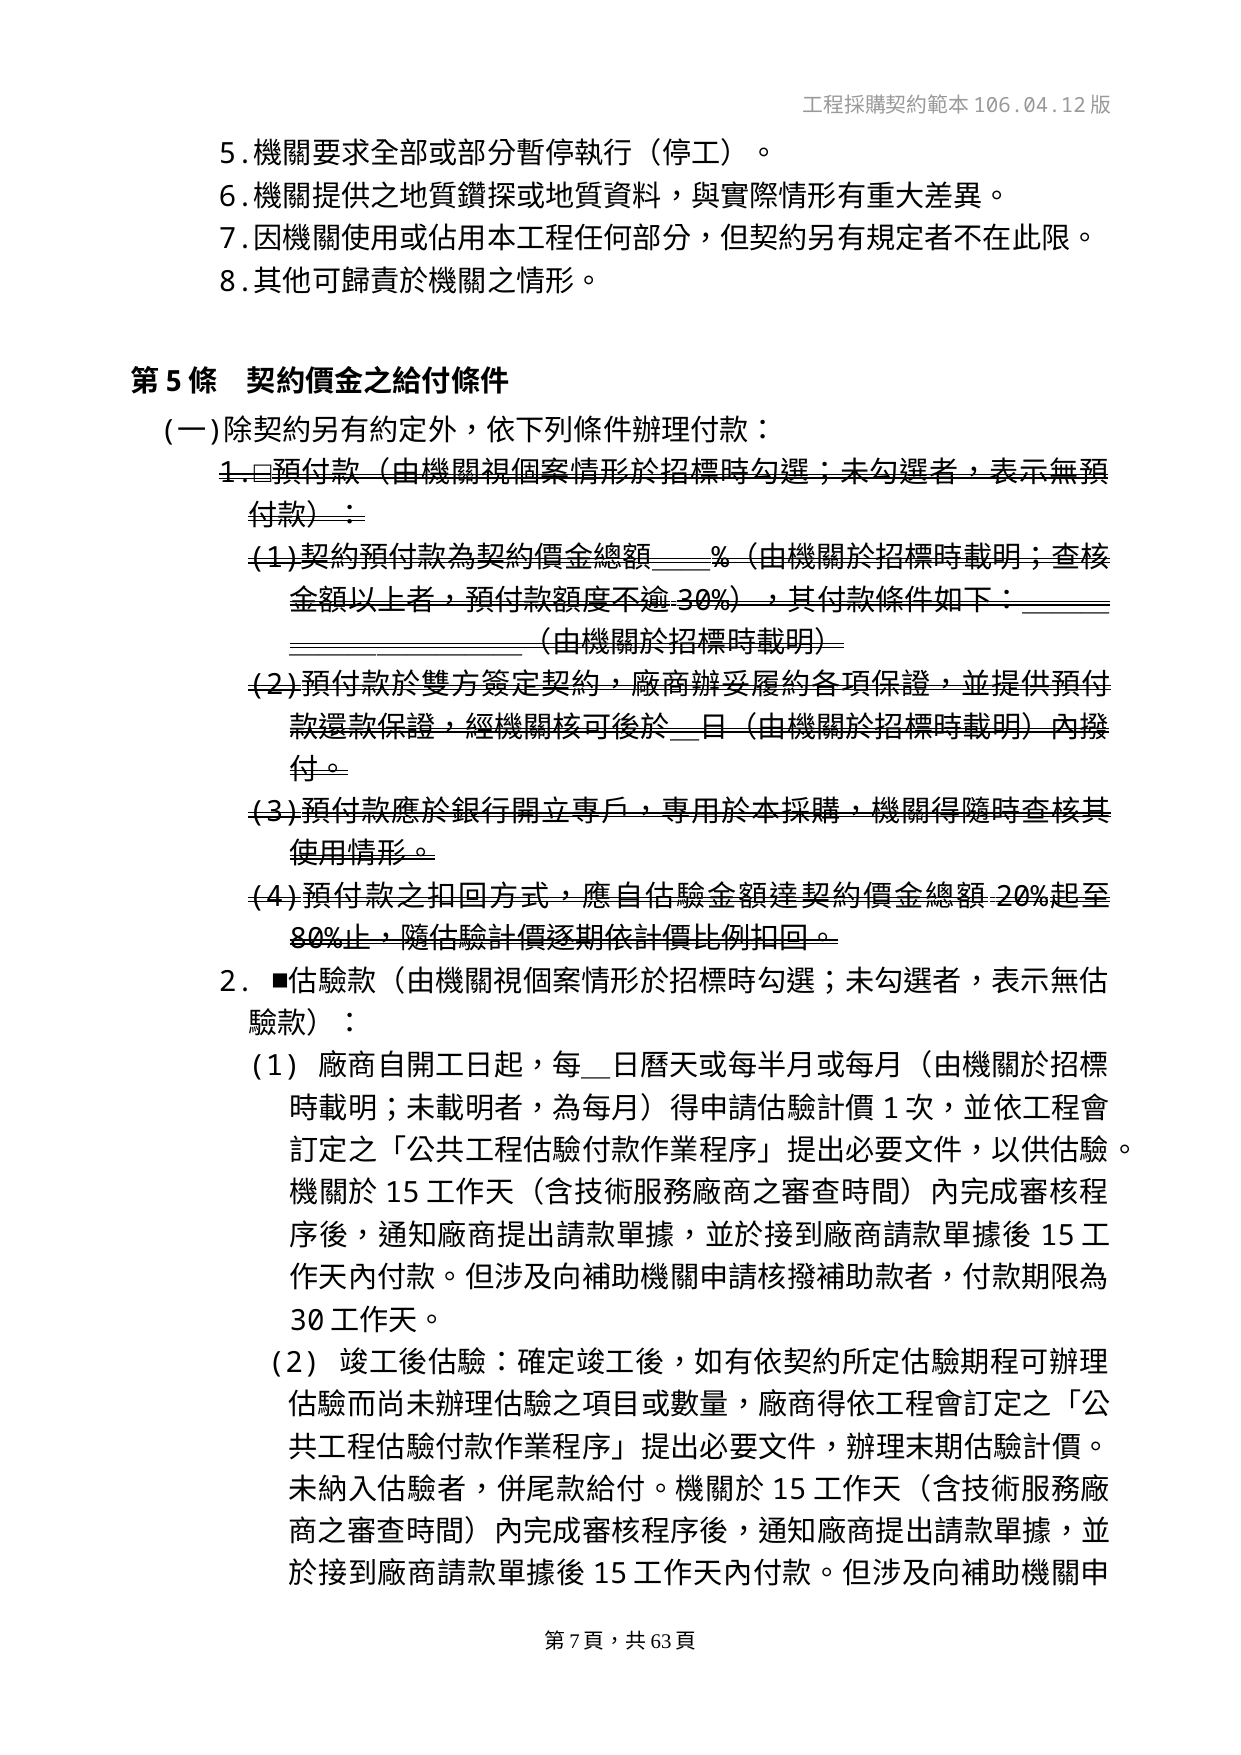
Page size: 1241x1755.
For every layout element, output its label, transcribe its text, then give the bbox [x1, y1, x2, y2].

text 6.機關提供之地質鑽探或地質資料，與實際情形有重大差異。 [218, 172, 1108, 215]
text (1)契約預付款為契約價金總額＿＿%（由機關於招標時載明；查核金額以上者，預付款額度不逾30%），其付款條件如下：＿＿＿＿＿＿＿＿＿＿＿（由機關於招標時載明） [248, 563, 1110, 661]
text (1)契約預付款為契約價金總額＿＿%（由機關於招標時載明；查核金額以上者，預付款額度不逾30%），其付款條件如下：＿＿＿＿＿＿＿＿＿＿＿（由機關於招標時載明） [248, 534, 1110, 558]
text (2)預付款於雙方簽定契約，廠商辦妥履約各項保證，並提供預付款還款保證，經機關核可後於＿日（由機關於招標時載明）內撥付。 [248, 690, 1110, 788]
text 第5條 契約價金之給付條件 [130, 358, 1110, 400]
text (2) 竣工後估驗：確定竣工後，如有依契約所定估驗期程可辦理估驗而尚未辦理估驗之項目或數量，廠商得依工程會訂定之「公共工程估驗付款作業程序」提出必要文件，辦理末期估驗計價。未納入估驗者，併尾款給付。機關於15工作天（含技術服務廠商之審查時間）內完成審核程序後，通知廠商提出請款單據，並於接到廠商請款單據後15工作天內付款。但涉及向補助機關申 [142, 1338, 1110, 1592]
text (4)預付款之扣回方式，應自估驗金額達契約價金總額20%起至80%止，隨估驗計價逐期依計價比例扣回。 [248, 872, 1110, 957]
text 2. ■估驗款（由機關視個案情形於招標時勾選；未勾選者，表示無估驗款）： [218, 957, 1110, 1042]
text (3)預付款應於銀行開立專戶，專用於本採購，機關得隨時查核其使用情形。 [248, 788, 1110, 812]
text (一)除契約另有約定外，依下列條件辦理付款： [159, 407, 1110, 449]
text 5.機關要求全部或部分暫停執行（停工）。 [218, 130, 1108, 172]
text (3)預付款應於銀行開立專戶，專用於本採購，機關得隨時查核其使用情形。 [248, 817, 1110, 872]
text (2)預付款於雙方簽定契約，廠商辦妥履約各項保證，並提供預付款還款保證，經機關核可後於＿日（由機關於招標時載明）內撥付。 [248, 661, 1110, 685]
text 1.□預付款（由機關視個案情形於招標時勾選；未勾選者，表示無預付款）： [218, 449, 1110, 534]
text (1) 廠商自開工日起，每＿日曆天或每半月或每月（由機關於招標時載明；未載明者，為每月）得申請估驗計價1次，並依工程會訂定之「公共工程估驗付款作業程序」提出必要文件，以供估驗。機關於15工作天（含技術服務廠商之審查時間）內完成審核程序後，通知廠商提出請款單據，並於接到廠商請款單據後15工作天內付款。但涉及向補助機關申請核撥補助款者，付款期限為30工作天。 [248, 1042, 1110, 1338]
text 7.因機關使用或佔用本工程任何部分，但契約另有規定者不在此限。 [218, 215, 1108, 257]
text 8.其他可歸責於機關之情形。 [218, 257, 1108, 299]
